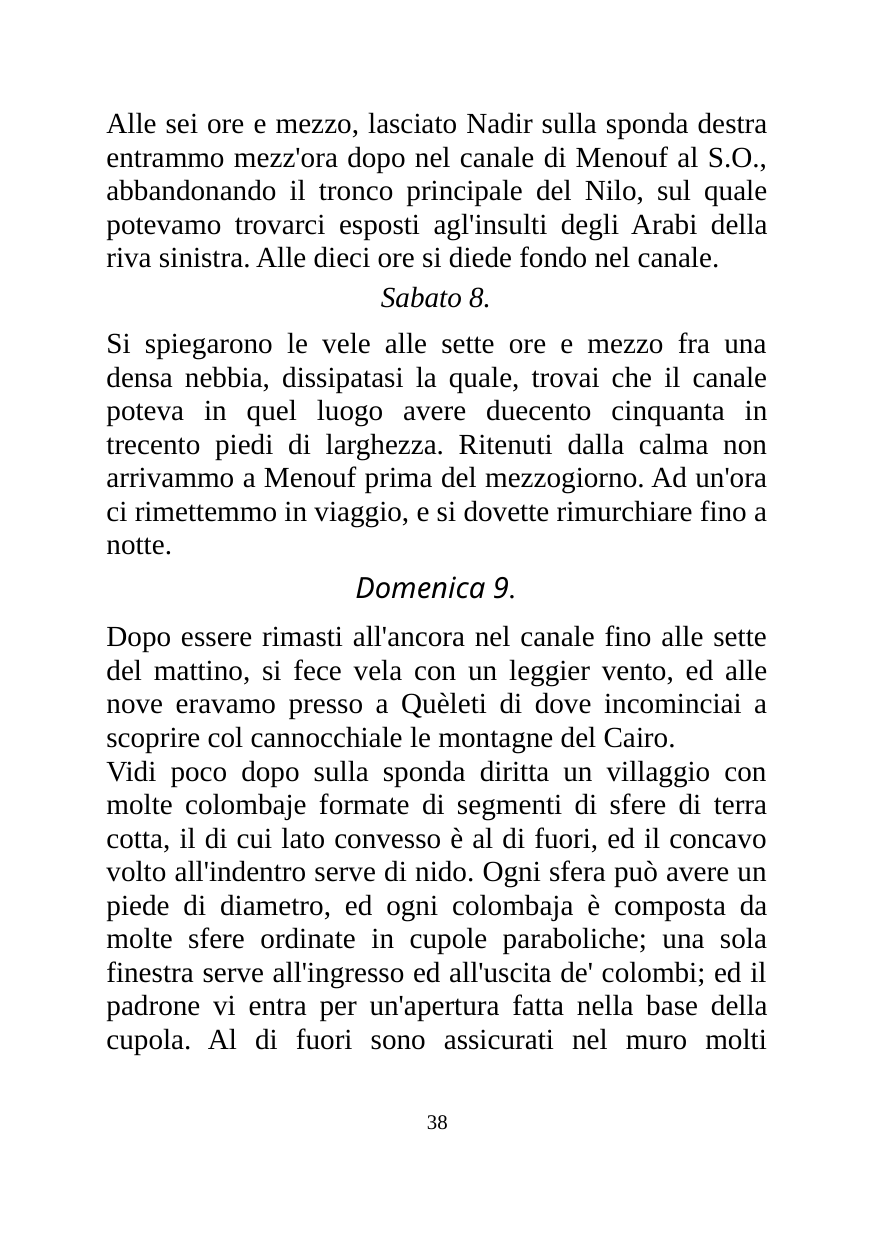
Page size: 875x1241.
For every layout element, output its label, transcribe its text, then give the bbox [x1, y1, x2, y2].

subtitle Domenica 9. [106, 567, 768, 607]
text Vidi poco dopo sulla sponda diritta un villaggio con molte colombaje formate di segmenti di sfere di terra cotta, il di cui lato convesso è al di fuori, ed il concavo volto all'indentro serve di nido. Ogni sfera può avere un piede di diametro, ed ogni colombaja è composta da molte sfere ordinate in cupole paraboliche; una sola finestra serve all'ingresso ed all'uscita de' colombi; ed il padrone vi entra per un'apertura fatta nella base della cupola. Al di fuori sono assicurati nel muro molti [106, 754, 768, 1056]
text Alle sei ore e mezzo, lasciato Nadir sulla sponda destra entrammo mezz'ora dopo nel canale di Menouf al S.O., abbandonando il tronco principale del Nilo, sul quale potevamo trovarci esposti agl'insulti degli Arabi della riva sinistra. Alle dieci ore si diede fondo nel canale. [106, 106, 768, 274]
subtitle Sabato 8. [106, 280, 768, 314]
text Dopo essere rimasti all'ancora nel canale fino alle sette del mattino, si fece vela con un leggier vento, ed alle nove eravamo presso a Quèleti di dove incominciai a scoprire col cannocchiale le montagne del Cairo. [106, 619, 768, 754]
text Si spiegarono le vele alle sette ore e mezzo fra una densa nebbia, dissipatasi la quale, trovai che il canale poteva in quel luogo avere duecento cinquanta in trecento piedi di larghezza. Ritenuti dalla calma non arrivammo a Menouf prima del mezzogiorno. Ad un'ora ci rimettemmo in viaggio, e si dovette rimurchiare fino a notte. [106, 326, 768, 561]
